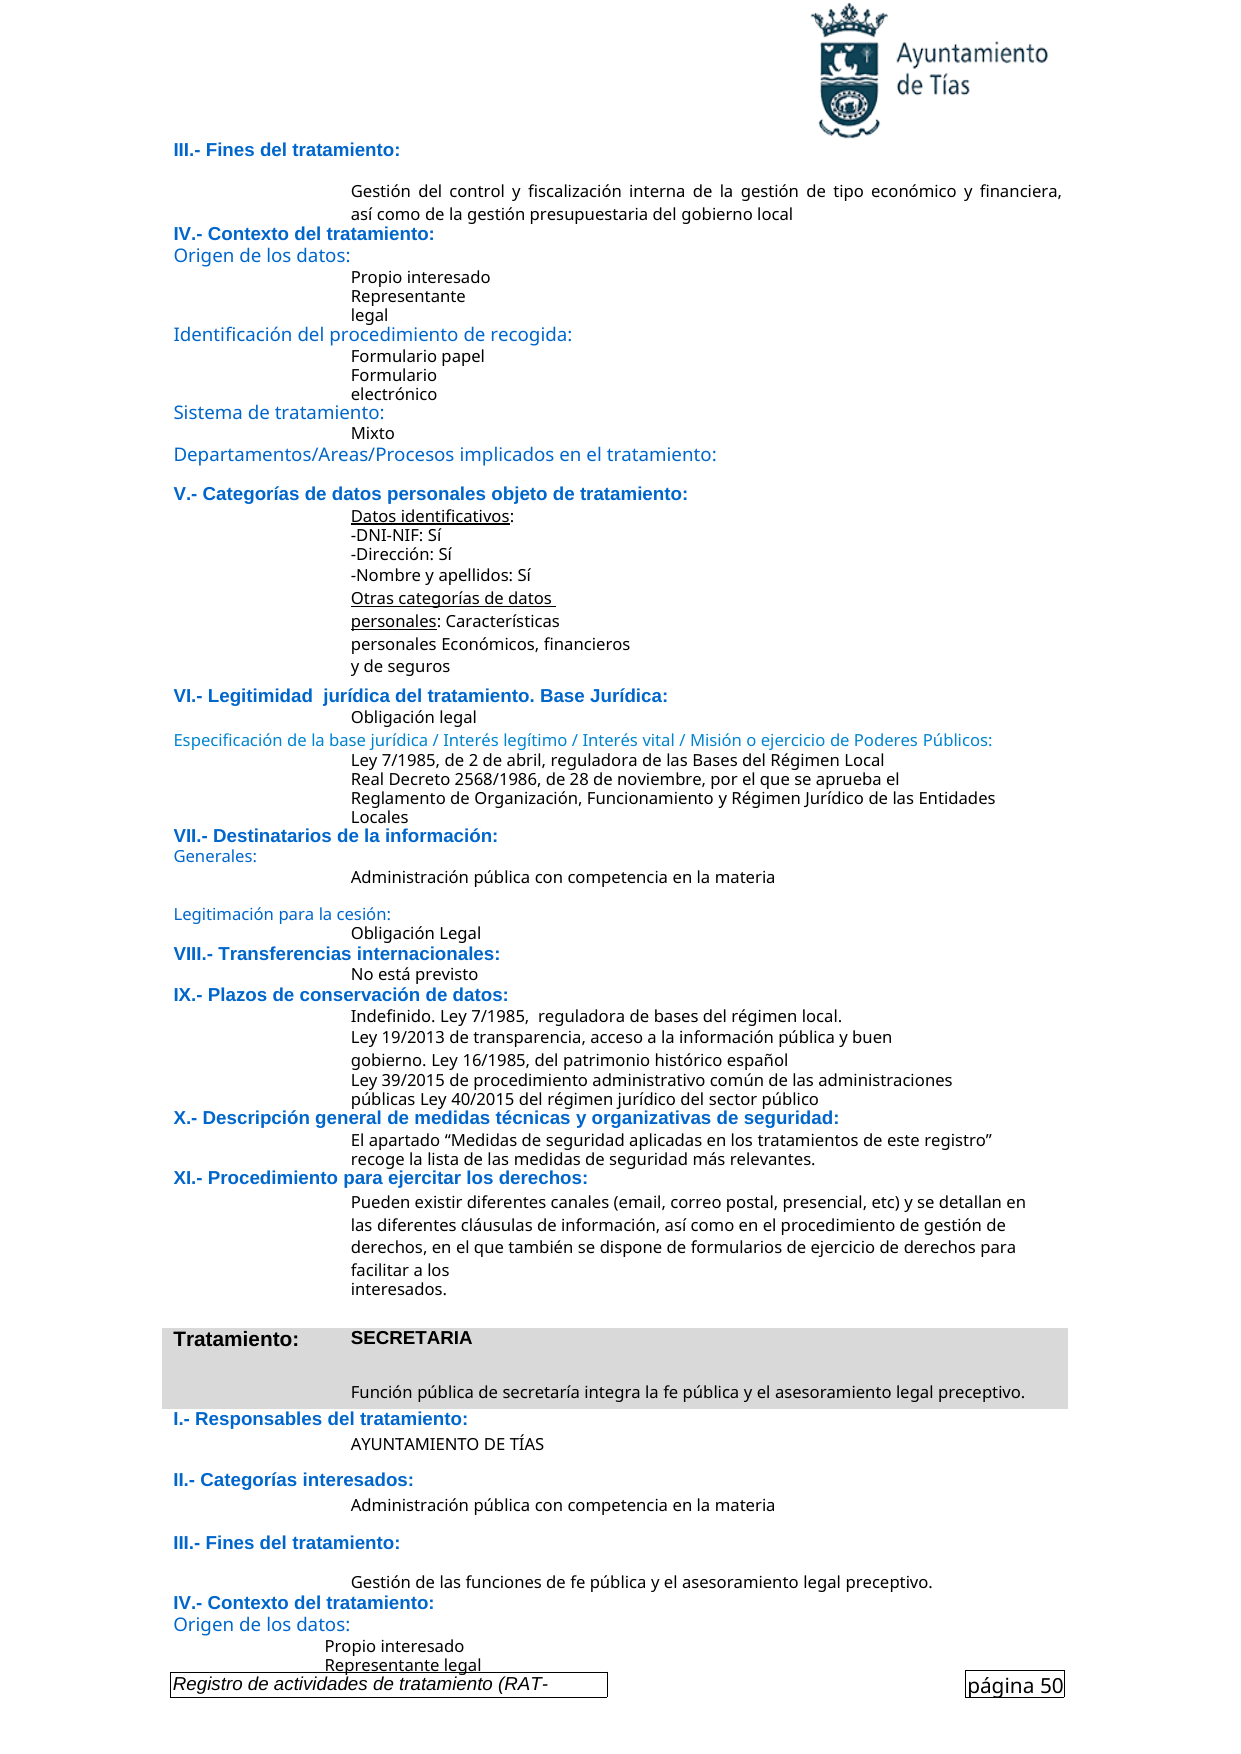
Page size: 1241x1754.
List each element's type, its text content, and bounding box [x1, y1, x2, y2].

table_cell Identificación del procedimiento de recogida: [153, 326, 1077, 347]
table_cell VIII.- Transferencias internacionales: [153, 945, 1077, 966]
table_cell [162, 1493, 324, 1523]
table_cell Generales: [153, 849, 1077, 868]
table_cell Especificación de la base jurídica / Interés legítimo / Interés vital / Misión o ejercicio de Poderes Públicos: [153, 730, 1077, 752]
table_header SECRETARIA Función pública de secretaría integra la fe pública y el asesoramiento legal preceptivo. [324, 1328, 1068, 1409]
table_cell X.- Descripción general de medidas técnicas y organizativas de seguridad: [153, 1109, 1077, 1131]
table_cell IV.- Contexto del tratamiento: [162, 1594, 1068, 1616]
table_cell Indefinido. Ley 7/1985, reguladora de bases del régimen local. Ley 19/2013 de transparencia, acceso a la información pública y buen gobierno. Ley 16/1985, del patrimonio histórico español Ley 39/2015 de procedimiento administrativo común de las administraciones públicas Ley 40/2015 del régimen jurídico del sector público [153, 1007, 1077, 1109]
table_cell Origen de los datos: [153, 247, 1077, 268]
table_cell Propio interesado Representante legal [153, 268, 1077, 326]
table_cell [162, 1565, 324, 1594]
table_cell AYUNTAMIENTO DE TÍAS [324, 1431, 1068, 1461]
table_cell Gestión de las funciones de fe pública y el asesoramiento legal preceptivo. [324, 1565, 1068, 1594]
table_cell El apartado “Medidas de seguridad aplicadas en los tratamientos de este registro” recoge la lista de las medidas de seguridad más relevantes. [153, 1131, 1077, 1169]
table_cell Departamentos/Areas/Procesos implicados en el tratamiento: [153, 445, 1077, 476]
table_header Tratamiento: [162, 1328, 324, 1409]
table_cell I.- Responsables del tratamiento: [162, 1409, 1068, 1431]
table_cell Obligación legal [153, 709, 1077, 730]
table_cell [162, 1431, 324, 1461]
table_cell III.- Fines del tratamiento: [162, 1523, 1068, 1564]
table_cell Mixto [153, 426, 1077, 445]
table_cell VII.- Destinatarios de la información: [153, 828, 1077, 849]
table_cell Sistema de tratamiento: [153, 404, 1077, 426]
table_cell No está previsto [153, 966, 1077, 986]
table_cell Obligación Legal [153, 926, 1077, 945]
table_cell XI.- Procedimiento para ejercitar los derechos: [153, 1169, 1077, 1191]
table_cell Gestión del control y fiscalización interna de la gestión de tipo económico y financiera, así como de la gestión presupuestaria del gobierno local [153, 171, 1077, 225]
table_cell VI.- Legitimidad jurídica del tratamiento. Base Jurídica: [153, 678, 1077, 709]
table_cell Ley 7/1985, de 2 de abril, reguladora de las Bases del Régimen Local Real Decreto 2568/1986, de 28 de noviembre, por el que se aprueba el Reglamento de Organización, Funcionamiento y Régimen Jurídico de las Entidades Locales [153, 752, 1077, 827]
table_cell [162, 1637, 324, 1675]
table_cell Administración pública con competencia en la materia [153, 868, 1077, 897]
table_cell Legitimación para la cesión: [153, 897, 1077, 926]
table_cell IX.- Plazos de conservación de datos: [153, 986, 1077, 1007]
table_cell Origen de los datos: [162, 1616, 1068, 1637]
table_cell Propio interesado Representante legal [324, 1637, 1068, 1675]
table_header III.- Fines del tratamiento: [153, 140, 1077, 171]
table_cell IV.- Contexto del tratamiento: [153, 225, 1077, 247]
table_cell Administración pública con competencia en la materia [324, 1493, 1068, 1523]
table_cell Pueden existir diferentes canales (email, correo postal, presencial, etc) y se detallan en las diferentes cláusulas de información, así como en el procedimiento de gestión de derechos, en el que también se dispone de formularios de ejercicio de derechos para facilitar a los interesados. [153, 1191, 1077, 1298]
table_cell II.- Categorías interesados: [162, 1461, 1068, 1493]
table_cell Formulario papel Formulario electrónico [153, 347, 1077, 404]
table_cell Datos identificativos: -DNI-NIF: Sí -Dirección: Sí -Nombre y apellidos: Sí Otras categorías de datos personales: Características personales Económicos, financieros y de seguros [153, 507, 1077, 678]
table_cell V.- Categorías de datos personales objeto de tratamiento: [153, 476, 1077, 507]
